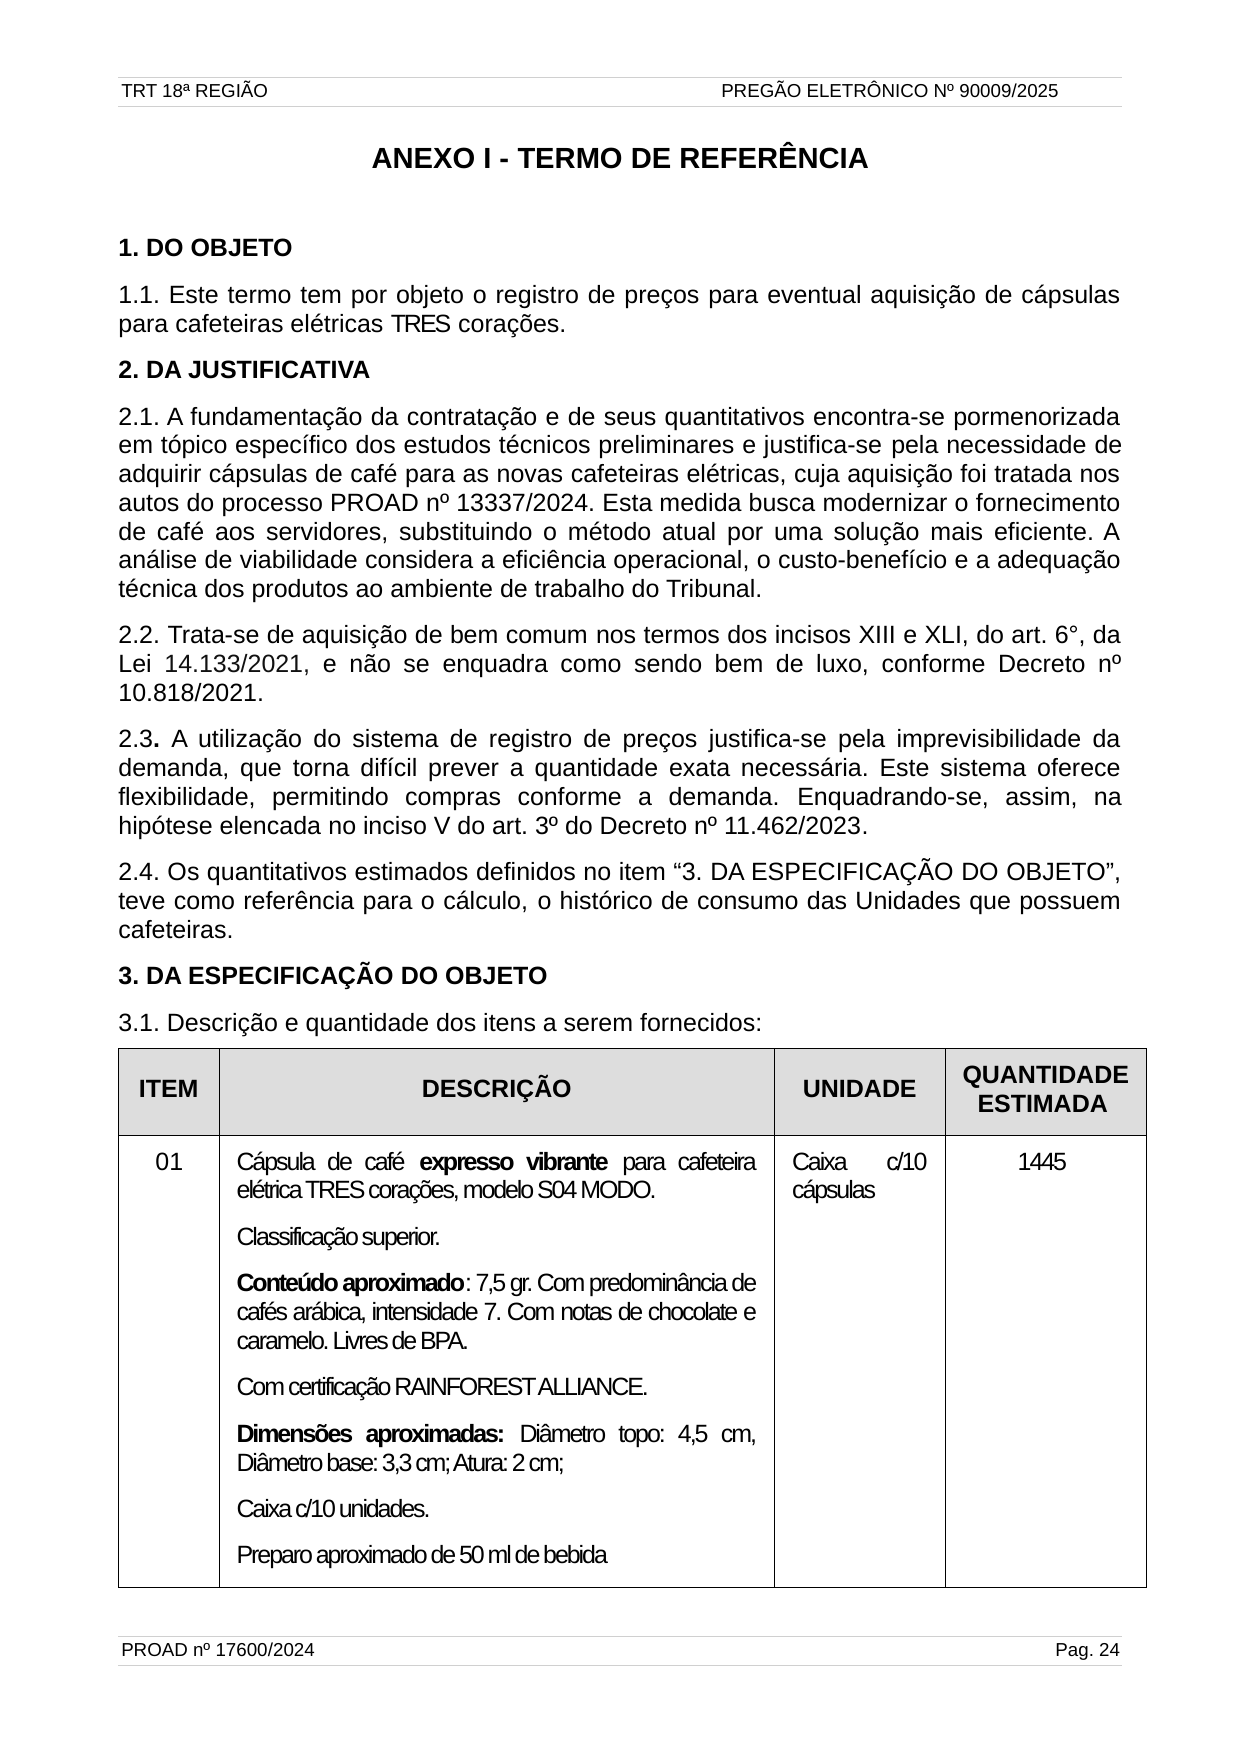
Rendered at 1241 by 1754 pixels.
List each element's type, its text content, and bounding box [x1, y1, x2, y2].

table_header QUANTIDADE ESTIMADA [946, 1049, 1146, 1135]
table_header UNIDADE [775, 1049, 945, 1135]
text 3. DA ESPECIFICAÇÃO DO OBJETO [118, 961, 1122, 990]
table_cell Caixa c/10 cápsulas [775, 1136, 945, 1587]
table_cell 01 [119, 1136, 219, 1587]
text 2.3. A utilização do sistema de registro de preços justifica-se pela imprevisibilidade da demanda, que torna difícil prever a quantidade exata necessária. Este sistema oferece flexibilidade, permitindo compras conforme a demanda. Enquadrando-se, assim, na hipótese elencada no inciso V do art. 3º do Decreto nº 11.462/2023. [118, 724, 1122, 839]
table_header ITEM [119, 1049, 219, 1135]
text 2. DA JUSTIFICATIVA [118, 355, 1122, 384]
text 1. DO OBJETO [118, 233, 1122, 262]
text ANEXO I - TERMO DE REFERÊNCIA [118, 141, 1122, 175]
text 2.1. A fundamentação da contratação e de seus quantitativos encontra-se pormenorizada em tópico específico dos estudos técnicos preliminares e justifica-se pela necessidade de adquirir cápsulas de café para as novas cafeteiras elétricas, cuja aquisição foi tratada nos autos do processo PROAD nº 13337/2024. Esta medida busca modernizar o fornecimento de café aos servidores, substituindo o método atual por uma solução mais eficiente. A análise de viabilidade considera a eficiência operacional, o custo-benefício e a adequação técnica dos produtos ao ambiente de trabalho do Tribunal. [118, 401, 1122, 603]
table_header DESCRIÇÃO [220, 1049, 774, 1135]
text 3.1. Descrição e quantidade dos itens a serem fornecidos: [118, 1007, 1122, 1036]
text 2.2. Trata-se de aquisição de bem comum nos termos dos incisos XIII e XLI, do art. 6°, da Lei 14.133/2021, e não se enquadra como sendo bem de luxo, conforme Decreto nº 10.818/2021. [118, 620, 1122, 707]
table_cell 1445 [946, 1136, 1146, 1587]
table_cell Cápsula de café expresso vibrante para cafeteira elétrica TRES corações, modelo S04 MODO. Classificação superior. Conteúdo aproximado: 7,5 gr. Com predominância de cafés arábica, intensidade 7. Com notas de chocolate e caramelo. Livres de BPA. Com certificação RAINFOREST ALLIANCE. Dimensões aproximadas: Diâmetro topo: 4,5 cm, Diâmetro base: 3,3 cm; Atura: 2 cm; Caixa c/10 unidades. Preparo aproximado de 50 ml de bebida [220, 1136, 774, 1587]
text 2.4. Os quantitativos estimados definidos no item “3. DA ESPECIFICAÇÃO DO OBJETO”, teve como referência para o cálculo, o histórico de consumo das Unidades que possuem cafeteiras. [118, 857, 1122, 943]
text 1.1. Este termo tem por objeto o registro de preços para eventual aquisição de cápsulas para cafeteiras elétricas TRES corações. [118, 280, 1122, 337]
